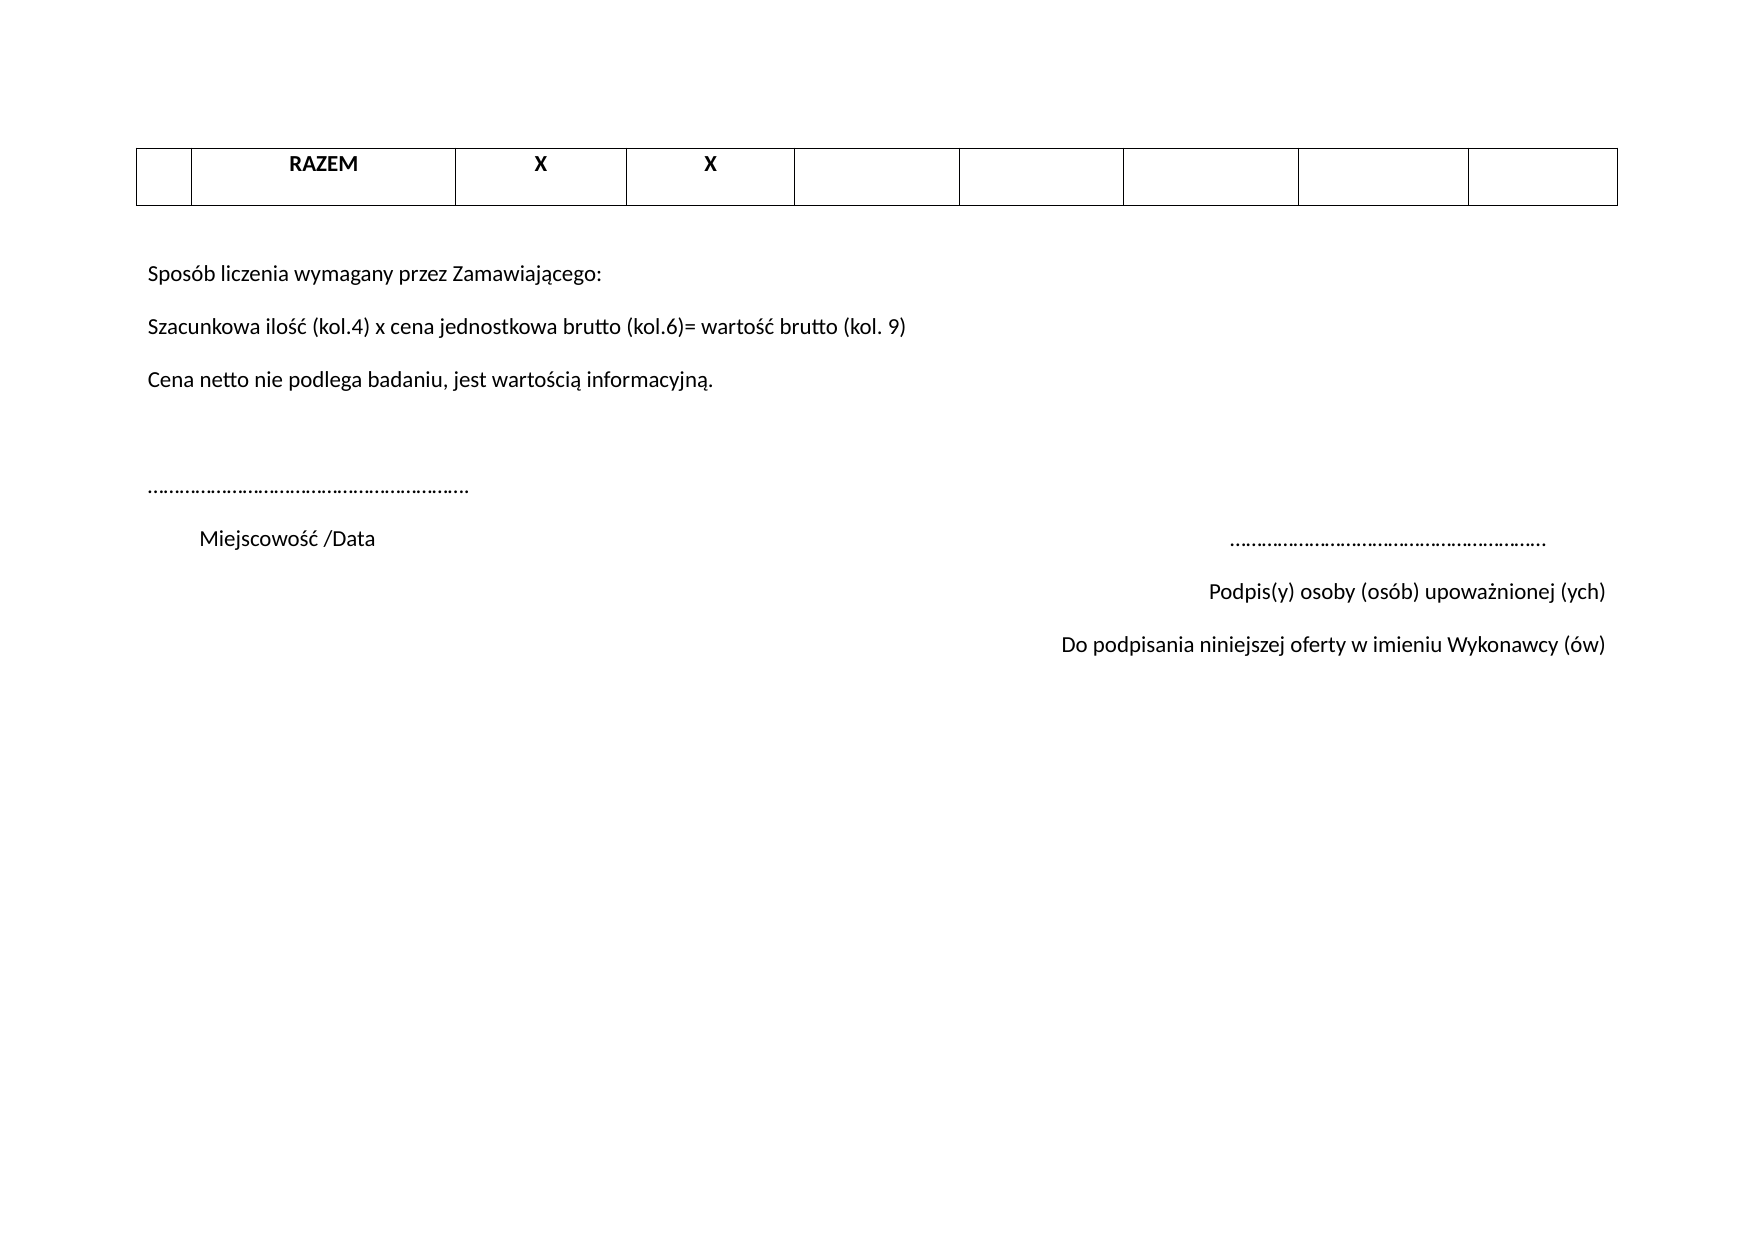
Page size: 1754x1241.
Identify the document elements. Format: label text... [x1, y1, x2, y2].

table_cell [960, 149, 1123, 205]
table_cell [137, 149, 191, 205]
table_cell X [627, 149, 794, 205]
text Do podpisania niniejszej oferty w imieniu Wykonawcy (ów) [148, 630, 1606, 658]
table_cell [1469, 149, 1617, 205]
table_cell RAZEM [192, 149, 455, 205]
text Miejscowość /Data …………………………………………………… [148, 524, 1606, 552]
table_cell [795, 149, 959, 205]
text ……………………………………………………. [148, 471, 1606, 499]
table_cell [1124, 149, 1298, 205]
text Szacunkowa ilość (kol.4) x cena jednostkowa brutto (kol.6)= wartość brutto (kol. 9) [148, 312, 1606, 340]
text Sposób liczenia wymagany przez Zamawiającego: [148, 259, 1606, 287]
text Podpis(y) osoby (osób) upoważnionej (ych) [148, 577, 1606, 605]
text Cena netto nie podlega badaniu, jest wartością informacyjną. [148, 365, 1606, 393]
table_cell [1299, 149, 1468, 205]
table_cell X [456, 149, 626, 205]
